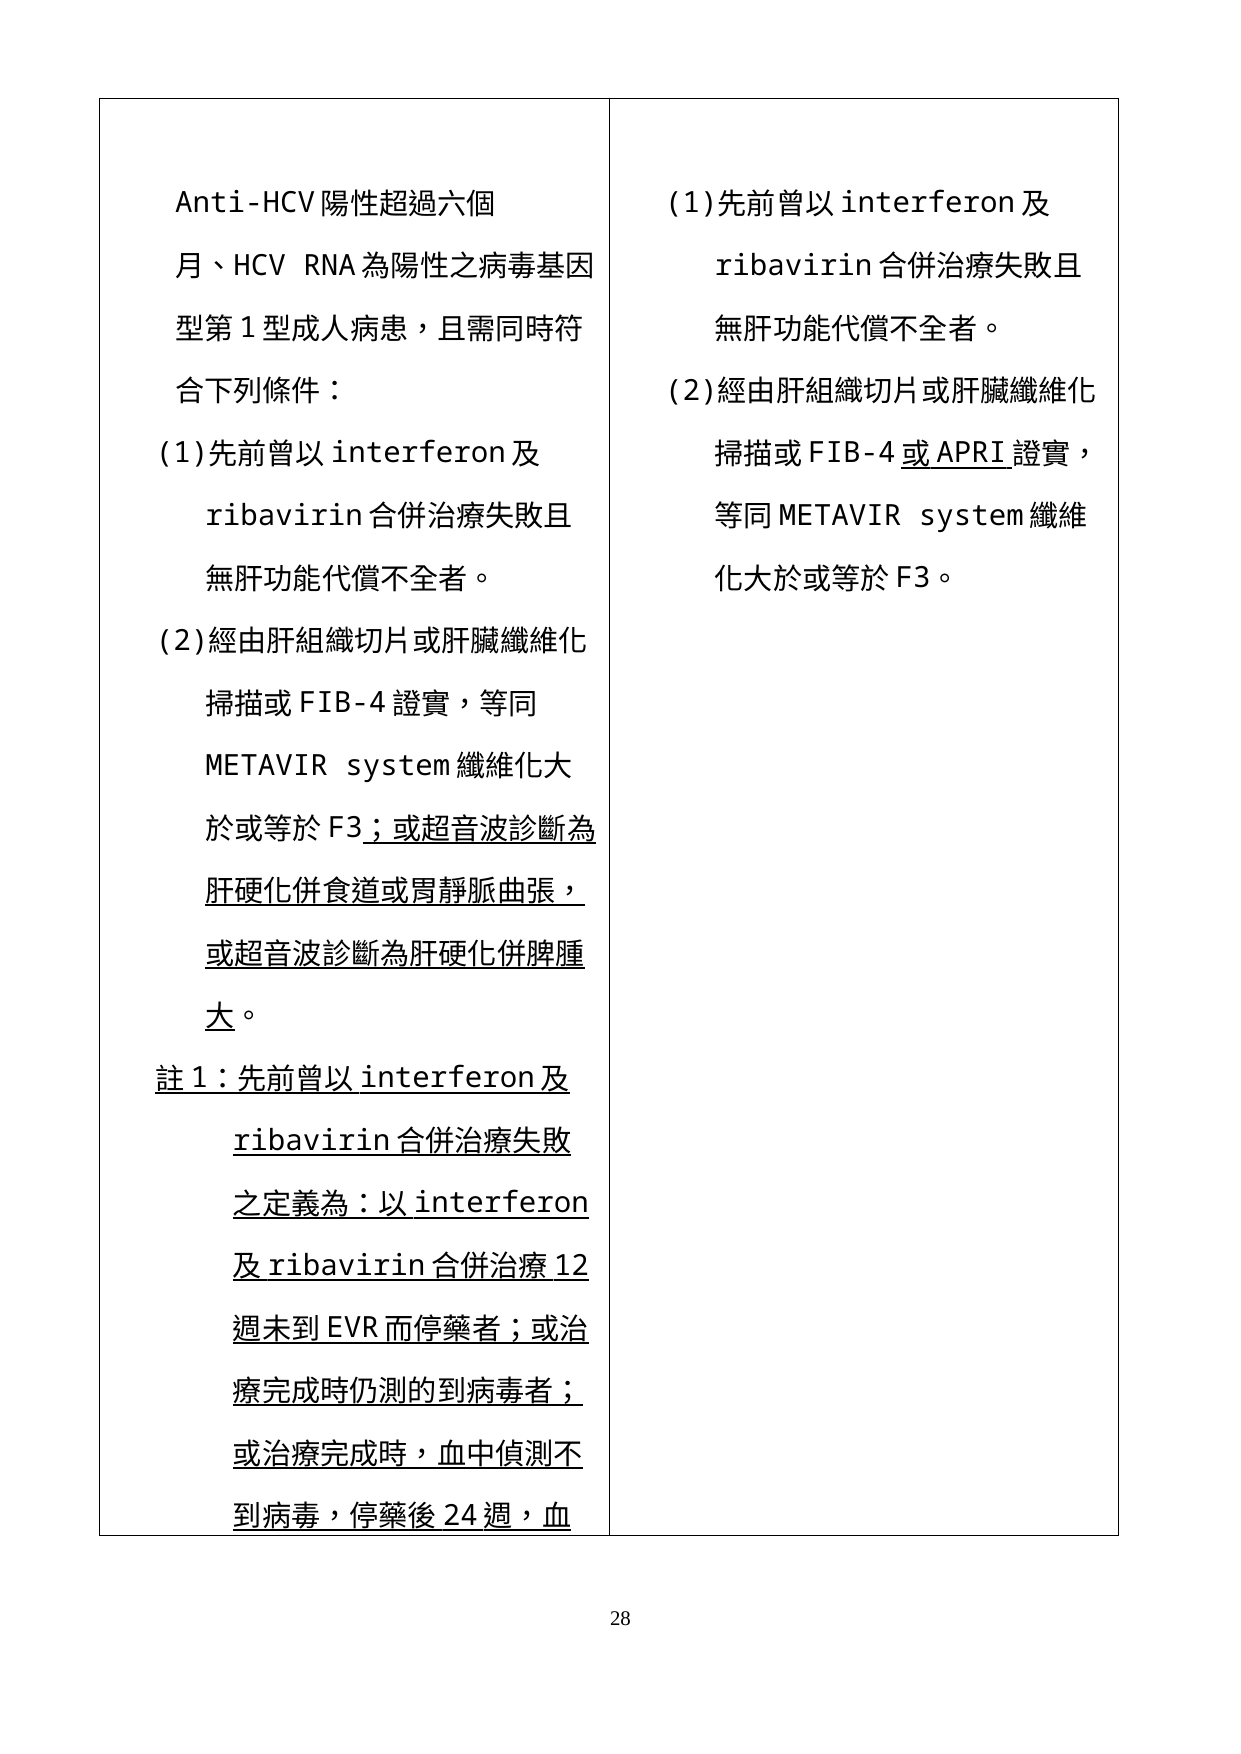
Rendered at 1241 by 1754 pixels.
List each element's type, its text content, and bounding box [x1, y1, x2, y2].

table_cell (1)先前曾以interferon及ribavirin合併治療失敗且無肝功能代償不全者。 (2)經由肝組織切片或肝臟纖維化掃描或FIB-4或APRI證實，等同METAVIR system纖維化大於或等於F3。 [610, 99, 1118, 1535]
table_cell 10.7.○.Daclatasvir（如Daklinza）及asunaprevir（如Sunvepra）(○○/○○/1）： 1.限用於參加「全民健康保險加強慢性Ｂ型及C型肝炎治療計畫」之成人慢性病毒性C型肝炎患者。 2.Daclatasvir與asunaprevir合併使用於Anti-HCV陽性超過六個月、HCV RNA為陽性之病毒基因型第1b型成人病患，且需同時符合下列條件： (1)先前曾以interferon及ribavirin合併治療失敗且無肝功能代償不全者。 (2)經由肝組織切片或肝臟纖維化掃描或Fibrosis-4 (FIB-4)證實，等同METAVIR system纖維化大於或等於F3；或超音波診斷為肝硬化併食道或胃靜脈曲張，或超音波診斷為肝硬化併脾腫大。 註1：先前曾以interferon及ribavirin合併治療失敗之定義為：以interferon及ribavirin合併治療12週未到EVR而停藥者；或治療完成時仍測的到病毒者；或治療完成時，血中偵測不到病毒，停藥後24週，血中又再次偵測到病毒者。 註2：以肝臟纖維化掃描或Fibrosis-4 (FIB-4)證實等同METAVIR system纖維化大於或等於F3之定義為： Ⅰ. 肝臟纖維化掃描transient elastography (Fibroscan)≧9.5Kpa或Acoustic Radiation Force Impulse elastography (ARFI)≧1.81。 Ⅱ. Fibrosis-4 (FIB-4)≧3.25，計算公式為[Age(years) × AST(U/L)] / [Platelet count(109/L) × √ALT(U/L)]。 3.使用前應檢測血液病毒非結構性蛋白5A處(NS5A)不具抗藥性病毒株者方可使用。 4.每人給付療程24週，醫師每次開藥以4週為限。服藥後需定期監測病毒量，使用4週後病毒量未能下降超過二個對數值(即下降未達100倍)者，應停止治療，給付不超過6週。 5.限未曾申請給付其他同類全口服直接抗病毒藥物(direct-acting anti-viral, DAAs)，且不得併用其他DAAs。 10.7.○. Ombitasvir/paritaprevir/ ritonavir（如Viekirax）及 dasabuvir (如Exviera) (○○/○○/1）： 1.限用於參加「全民健康保險加強慢性Ｂ型及C型肝炎治療計畫」之成人慢性病毒性C型肝炎患者。 2.Ombitasvir/paritaprevir/ ritonavir與dasabuvir合併使用於Anti-HCV陽性超過六個月、HCV RNA為陽性之病毒基因型第1型成人病患，且需同時符合下列條件： (1)先前曾以interferon及ribavirin合併治療失敗且無肝功能代償不全者。 (2)經由肝組織切片或肝臟纖維化掃描或FIB-4證實，等同METAVIR system纖維化大於或等於F3；或超音波診斷為肝硬化併食道或胃靜脈曲張，或超音波診斷為肝硬化併脾腫大。 註1：先前曾以interferon及ribavirin合併治療失敗之定義為：以interferon及ribavirin合併治療12週未到EVR而停藥者；或治療完成時仍測的到病毒者；或治療完成時，血中偵測不到病毒，停藥後24週，血中又再次偵測到病毒者。 註2：以肝臟纖維化掃描或Fibrosis-4 (FIB-4)證實等同METAVIR system纖維化大於或等於F3之定義為： Ⅰ. 肝臟纖維化掃描transient elastography (Fibroscan)≧9.5Kpa或Acoustic Radiation Force Impulse elastography (ARFI)≧1.81。 Ⅱ. Fibrosis-4 (FIB-4)≧3.25，計算公式為[Age(years) × AST(U/L)] / [Platelet count(109/L) × √ALT(U/L)]。 3.給付療程如下，醫師每次開藥以4週為限。服藥後需定期監測病毒量，使用4週後病毒量未能下降超過二個對數值(即下降未達100倍)者，應停止治療，給付不超過6週。 (1)基因型1a型且無肝硬化者，需合併ribavirin治療，給付12週。 (2)基因型1a型且具代償性肝硬化(Child-Pugh score A)者，需合併ribavirin治療，給付24週。 (3)基因型1b型且無肝硬化者或具代償性肝硬化(Child-Pugh score A)者，給付12週。 4.限未曾申請給付其他同類全口服直接抗病毒藥物(direct-acting anti-viral, DAAs)，且不得併用其他DAAs。 [100, 99, 609, 1535]
